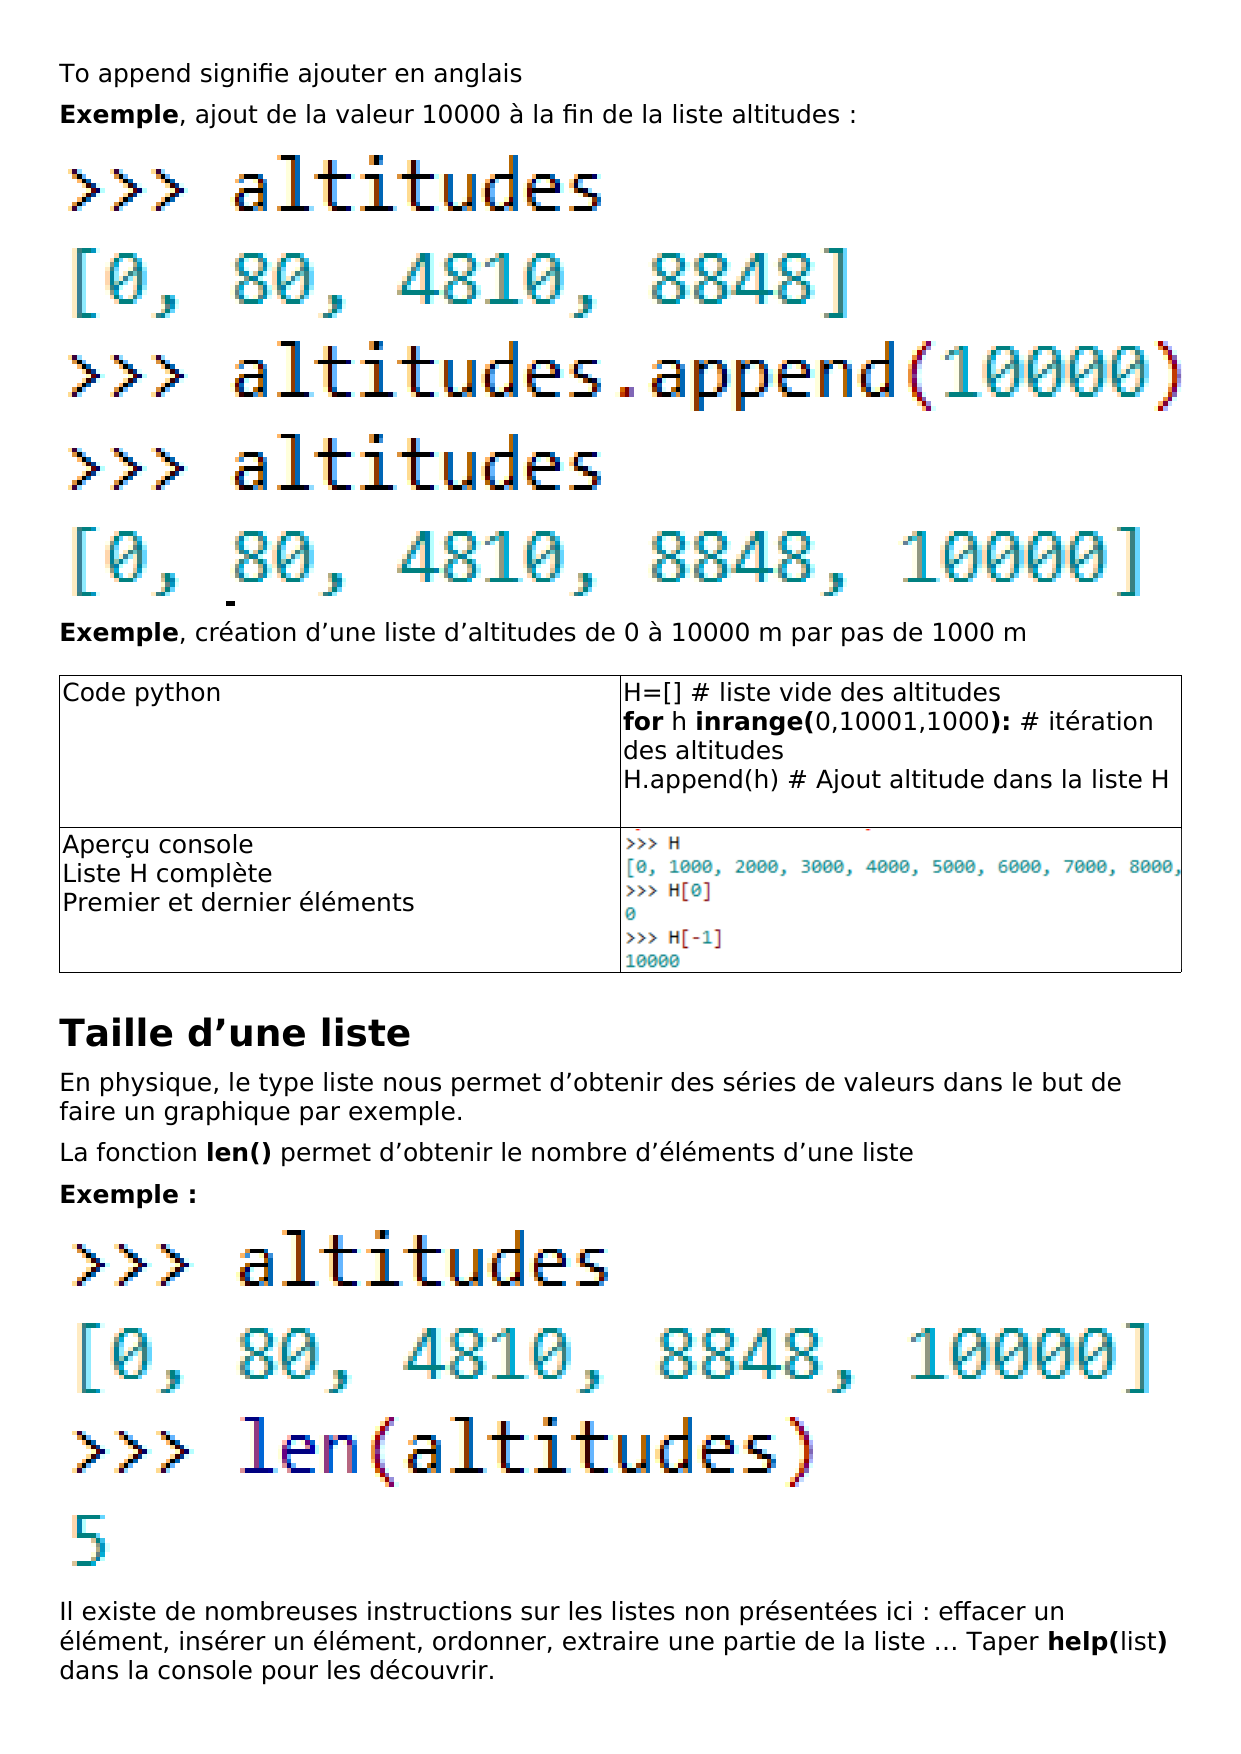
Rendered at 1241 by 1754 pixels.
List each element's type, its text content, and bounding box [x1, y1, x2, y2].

text Exemple, ajout de la valeur 10000 à la fin de la liste altitudes : [59, 101, 1181, 130]
picture [59, 142, 1182, 606]
subtitle Taille d’une liste [59, 1012, 1181, 1055]
text En physique, le type liste nous permet d’obtenir des séries de valeurs dans le but de faire un graphique par exemple. [59, 1068, 1181, 1126]
text To append signifie ajouter en anglais [59, 59, 1181, 88]
picture [622, 829, 1182, 969]
table_header H=[] # liste vide des altitudes for h inrange(0,10001,1000): # itération des altitudes H.append(h) # Ajout altitude dans la liste H [621, 676, 1181, 827]
table_cell [621, 828, 1181, 972]
picture [59, 1222, 1182, 1585]
text La fonction len() permet d’obtenir le nombre d’éléments d’une liste [59, 1139, 1181, 1168]
table_cell Aperçu console Liste H complète Premier et dernier éléments [60, 828, 620, 972]
table_header Code python [60, 676, 620, 827]
text Exemple, création d’une liste d’altitudes de 0 à 10000 m par pas de 1000 m [59, 618, 1181, 648]
text Exemple : [59, 1180, 1181, 1209]
text Il existe de nombreuses instructions sur les listes non présentées ici : effacer un élément, insérer un élément, ordonner, extraire une partie de la liste … Taper help(list) dans la console pour les découvrir. [59, 1597, 1181, 1685]
